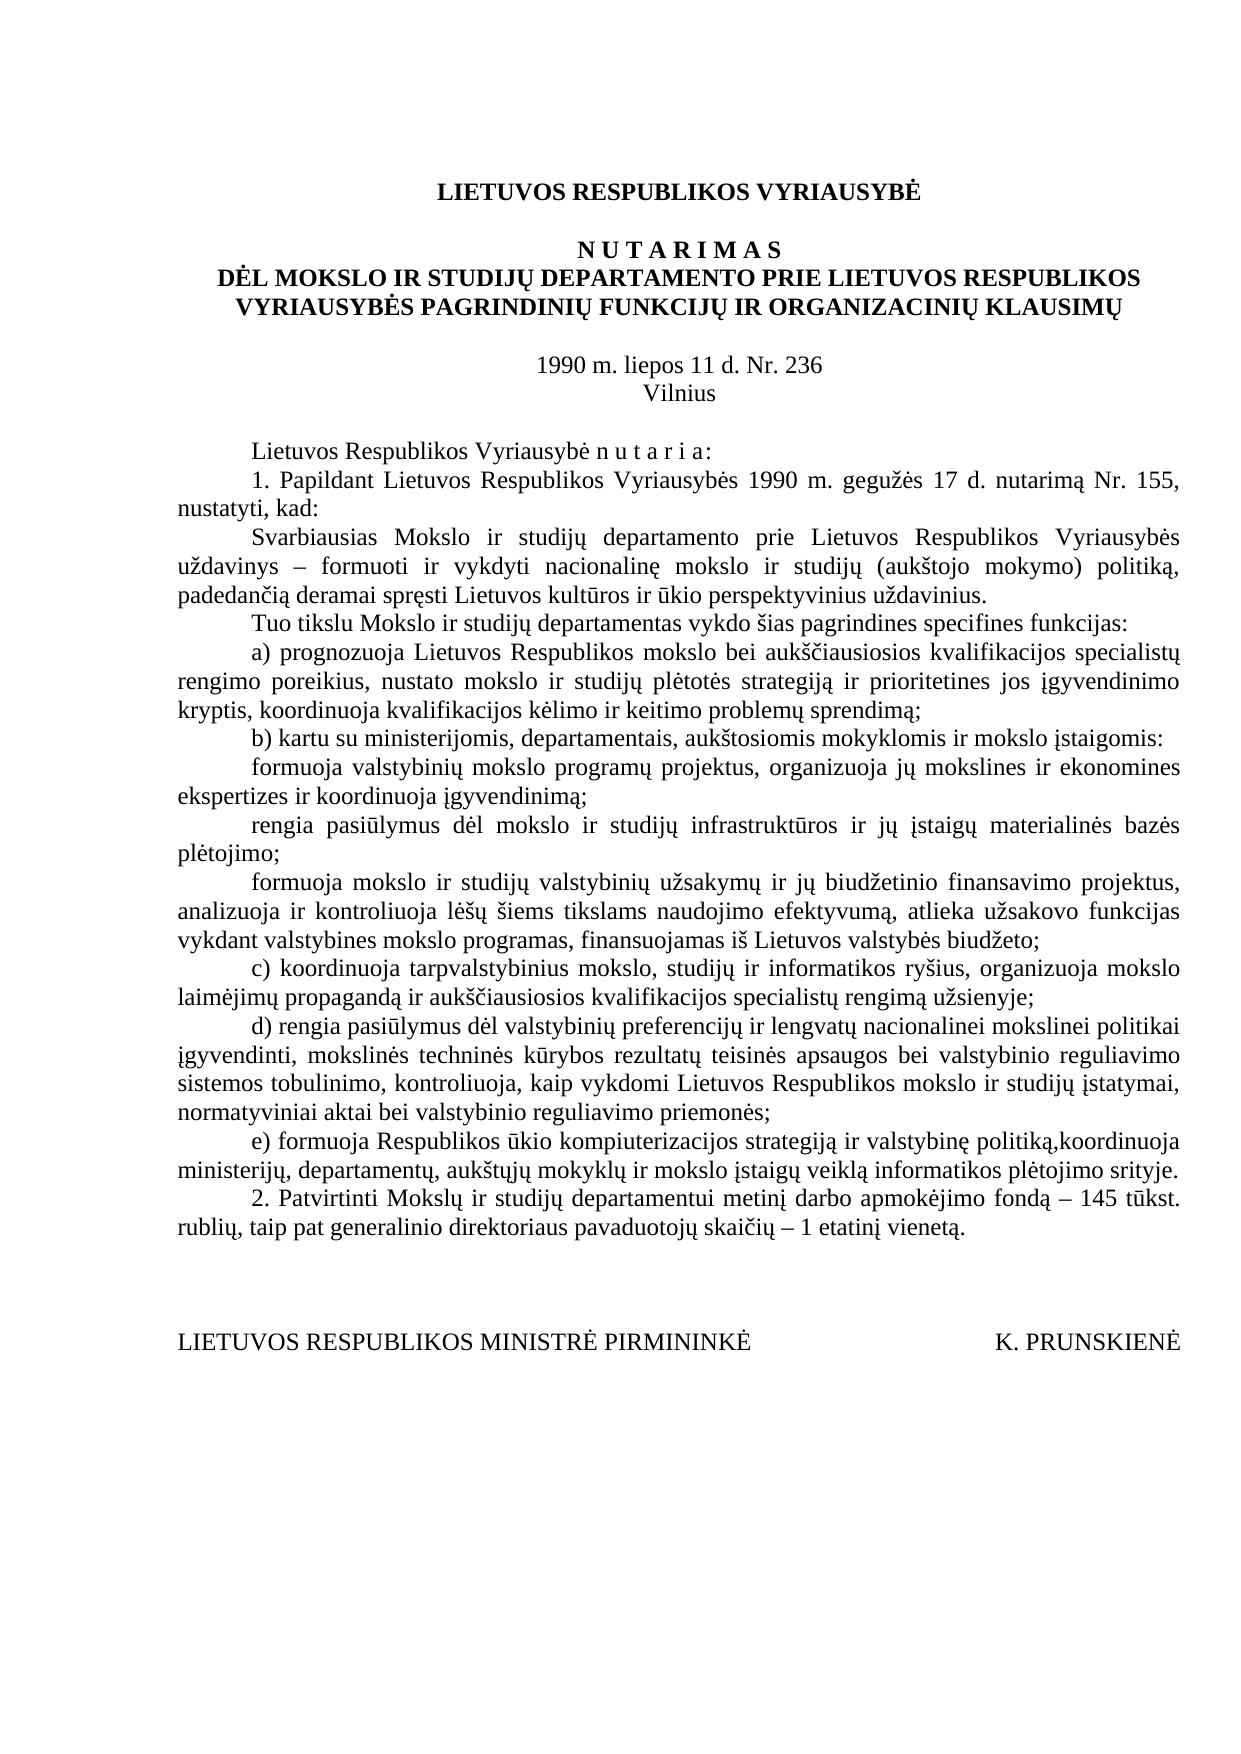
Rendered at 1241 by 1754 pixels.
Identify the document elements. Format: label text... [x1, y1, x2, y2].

text b) kartu su ministerijomis, departamentais, aukštosiomis mokyklomis ir mokslo įstaigomis: [177, 723, 1181, 752]
text 2. Patvirtinti Mokslų ir studijų departamentui metinį darbo apmokėjimo fondą – 145 tūkst. rublių, taip pat generalinio direktoriaus pavaduotojų skaičių – 1 etatinį vienetą. [177, 1183, 1181, 1241]
text formuoja valstybinių mokslo programų projektus, organizuoja jų mokslines ir ekonomines ekspertizes ir koordinuoja įgyvendinimą; [177, 752, 1181, 810]
text N U T A R I M A S [177, 235, 1181, 263]
text Svarbiausias Mokslo ir studijų departamento prie Lietuvos Respublikos Vyriausybės uždavinys – formuoti ir vykdyti nacionalinę mokslo ir studijų (aukštojo mokymo) politiką, padedančią deramai spręsti Lietuvos kultūros ir ūkio perspektyvinius uždavinius. [177, 522, 1181, 608]
text formuoja mokslo ir studijų valstybinių užsakymų ir jų biudžetinio finansavimo projektus, analizuoja ir kontroliuoja lėšų šiems tikslams naudojimo efektyvumą, atlieka užsakovo funkcijas vykdant valstybines mokslo programas, finansuojamas iš Lietuvos valstybės biudžeto; [177, 867, 1181, 953]
text e) formuoja Respublikos ūkio kompiuterizacijos strategiją ir valstybinę politiką,koordinuoja ministerijų, departamentų, aukštųjų mokyklų ir mokslo įstaigų veiklą informatikos plėtojimo srityje. [177, 1126, 1181, 1183]
text LIETUVOS RESPUBLIKOS VYRIAUSYBĖ [177, 177, 1181, 206]
text a) prognozuoja Lietuvos Respublikos mokslo bei aukščiausiosios kvalifikacijos specialistų rengimo poreikius, nustato mokslo ir studijų plėtotės strategiją ir prioritetines jos įgyvendinimo kryptis, koordinuoja kvalifikacijos kėlimo ir keitimo problemų sprendimą; [177, 637, 1181, 723]
text Lietuvos Respublikos Vyriausybė nutaria: [177, 436, 1181, 465]
text 1. Papildant Lietuvos Respublikos Vyriausybės 1990 m. gegužės 17 d. nutarimą Nr. 155, nustatyti, kad: [177, 465, 1181, 522]
text 1990 m. liepos 11 d. Nr. 236 [177, 350, 1181, 378]
text Vilnius [177, 378, 1181, 407]
text c) koordinuoja tarpvalstybinius mokslo, studijų ir informatikos ryšius, organizuoja mokslo laimėjimų propagandą ir aukščiausiosios kvalifikacijos specialistų rengimą užsienyje; [177, 953, 1181, 1011]
text Tuo tikslu Mokslo ir studijų departamentas vykdo šias pagrindines specifines funkcijas: [177, 608, 1181, 637]
text d) rengia pasiūlymus dėl valstybinių preferencijų ir lengvatų nacionalinei mokslinei politikai įgyvendinti, mokslinės techninės kūrybos rezultatų teisinės apsaugos bei valstybinio reguliavimo sistemos tobulinimo, kontroliuoja, kaip vykdomi Lietuvos Respublikos mokslo ir studijų įstatymai, normatyviniai aktai bei valstybinio reguliavimo priemonės; [177, 1011, 1181, 1126]
text LIETUVOS RESPUBLIKOS MINISTRĖ PIRMININKĖ K. PRUNSKIENĖ [177, 1327, 1181, 1356]
text DĖL MOKSLO IR STUDIJŲ DEPARTAMENTO PRIE LIETUVOS RESPUBLIKOS VYRIAUSYBĖS PAGRINDINIŲ FUNKCIJŲ IR ORGANIZACINIŲ KLAUSIMŲ [177, 263, 1181, 321]
text rengia pasiūlymus dėl mokslo ir studijų infrastruktūros ir jų įstaigų materialinės bazės plėtojimo; [177, 810, 1181, 867]
